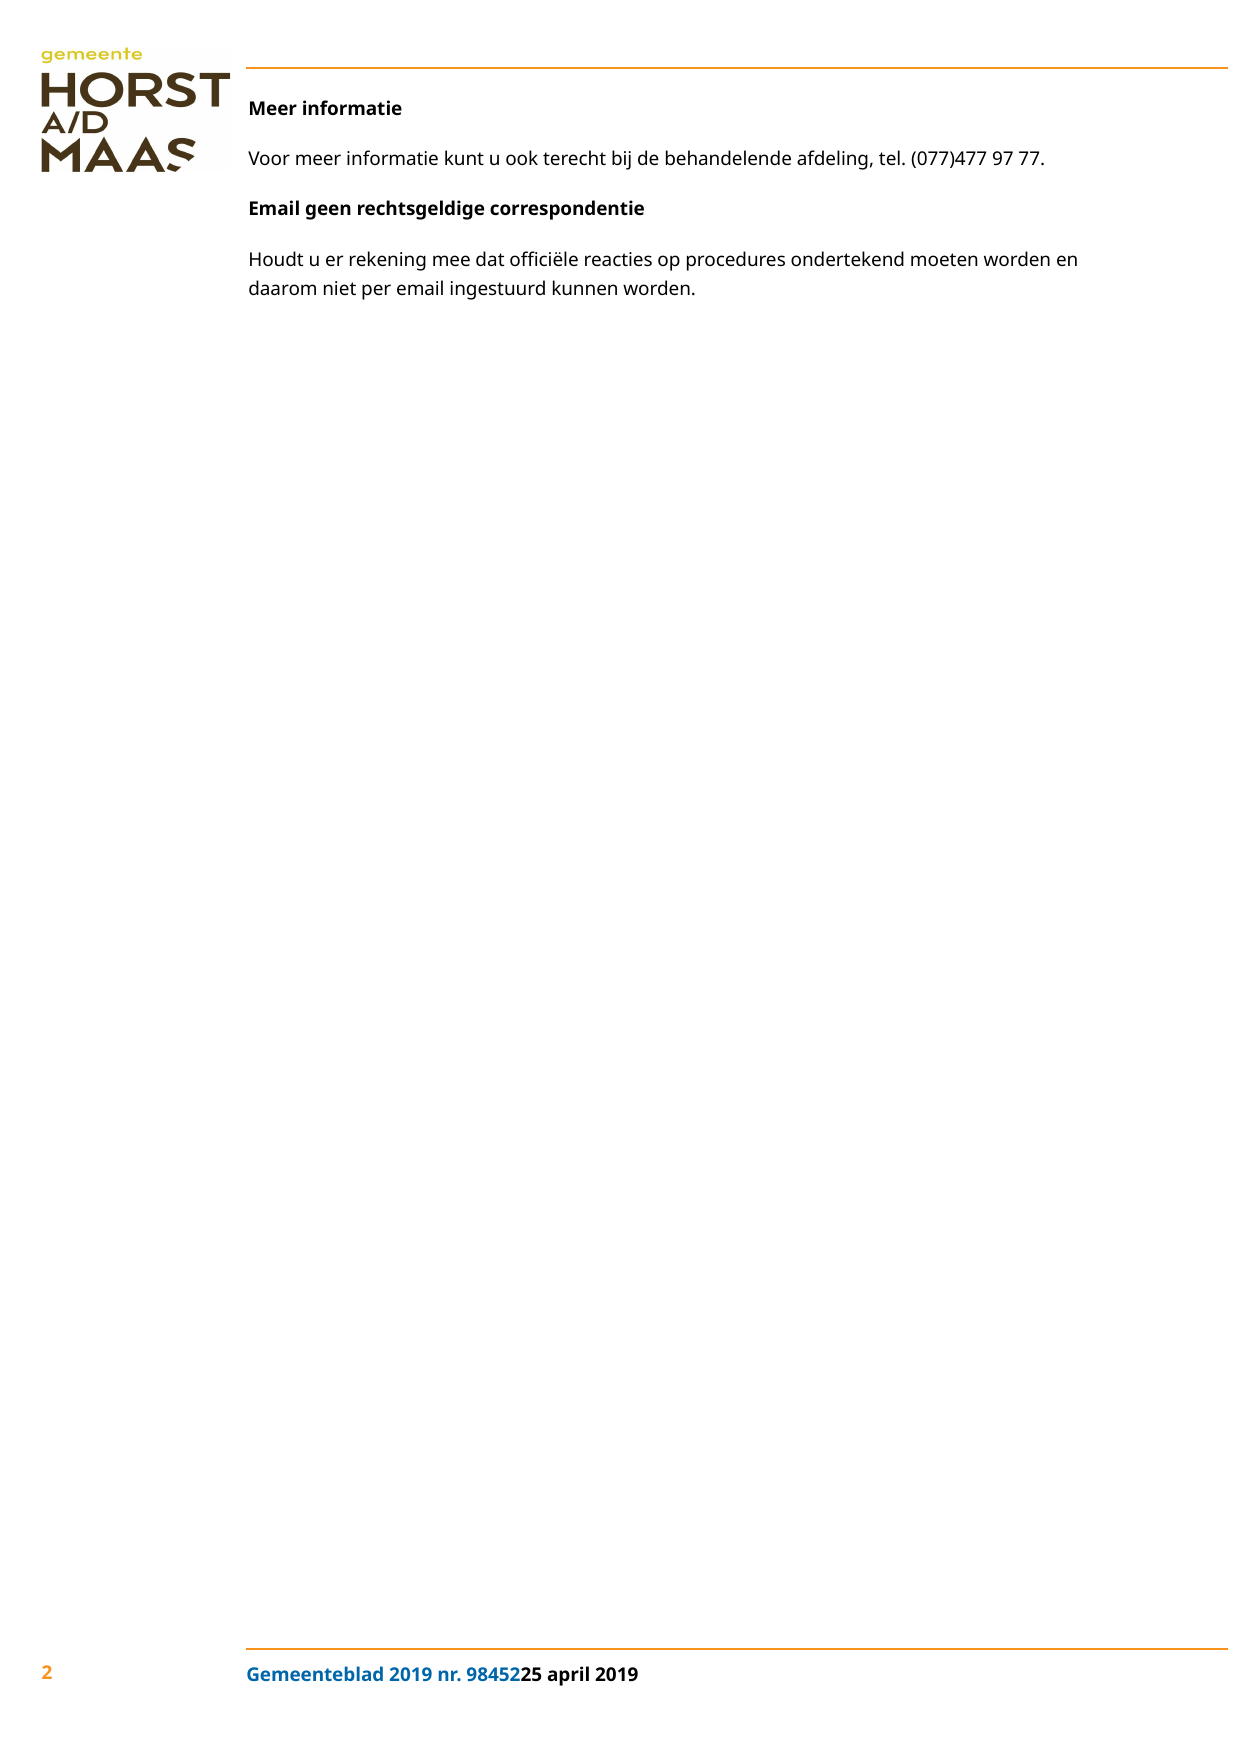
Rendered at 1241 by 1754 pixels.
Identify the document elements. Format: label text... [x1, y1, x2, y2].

text Email geen rechtsgeldige correspondentie [248, 196, 1152, 221]
text Voor meer informatie kunt u ook terecht bij de behandelende afdeling, tel. (077)477 97 77. [248, 145, 1152, 171]
picture [41, 47, 231, 172]
text Houdt u er rekening mee dat officiële reacties op procedures ondertekend moeten worden en daarom niet per email ingestuurd kunnen worden. [248, 246, 1152, 301]
text Meer informatie [248, 95, 1152, 121]
